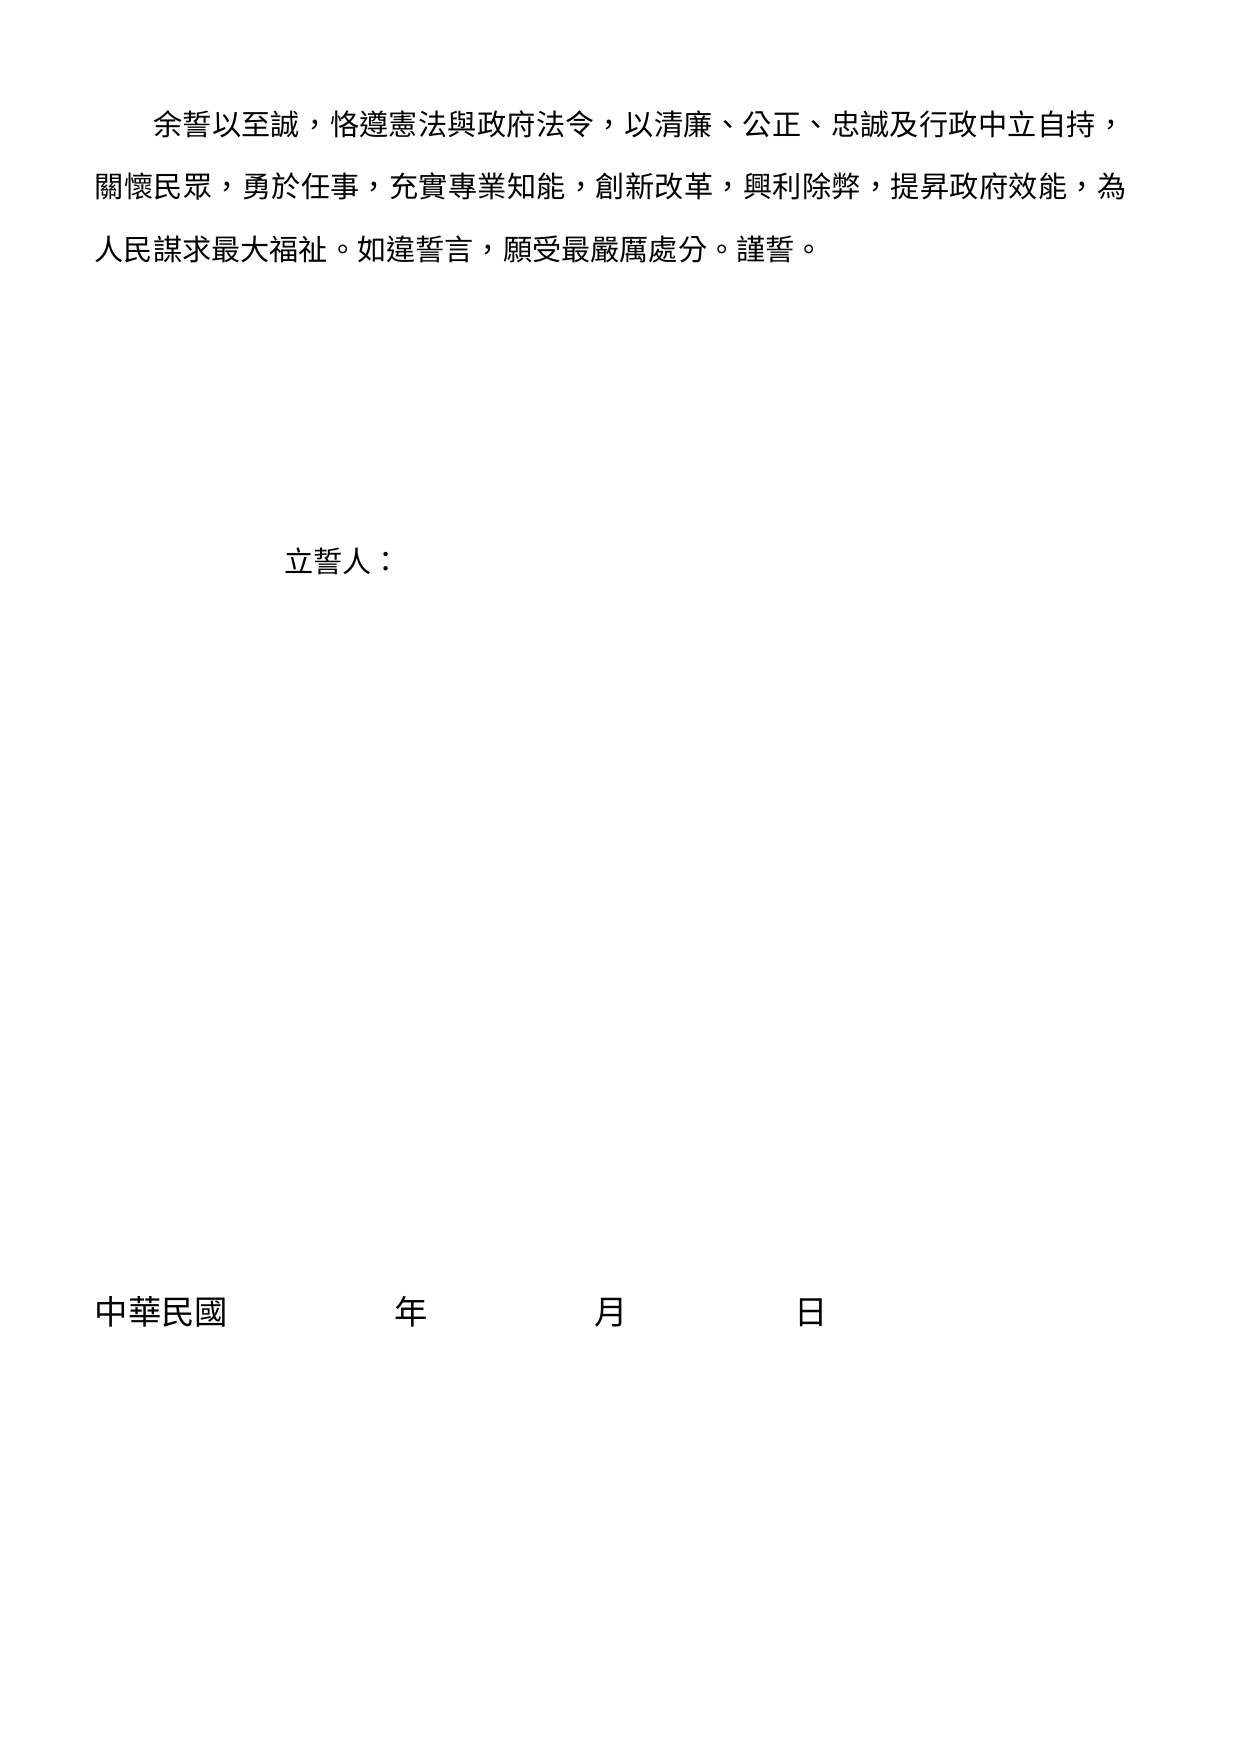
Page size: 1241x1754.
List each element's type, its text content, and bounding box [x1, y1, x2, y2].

text 立誓人： [94, 518, 1128, 581]
text 余誓以至誠，恪遵憲法與政府法令，以清廉、公正、忠誠及行政中立自持，關懷民眾，勇於任事，充實專業知能，創新改革，興利除弊，提昇政府效能，為人民謀求最大福祉。如違誓言，願受最嚴厲處分。謹誓。 [94, 81, 1128, 268]
text 中華民國 年 月 日 [94, 1268, 1128, 1331]
